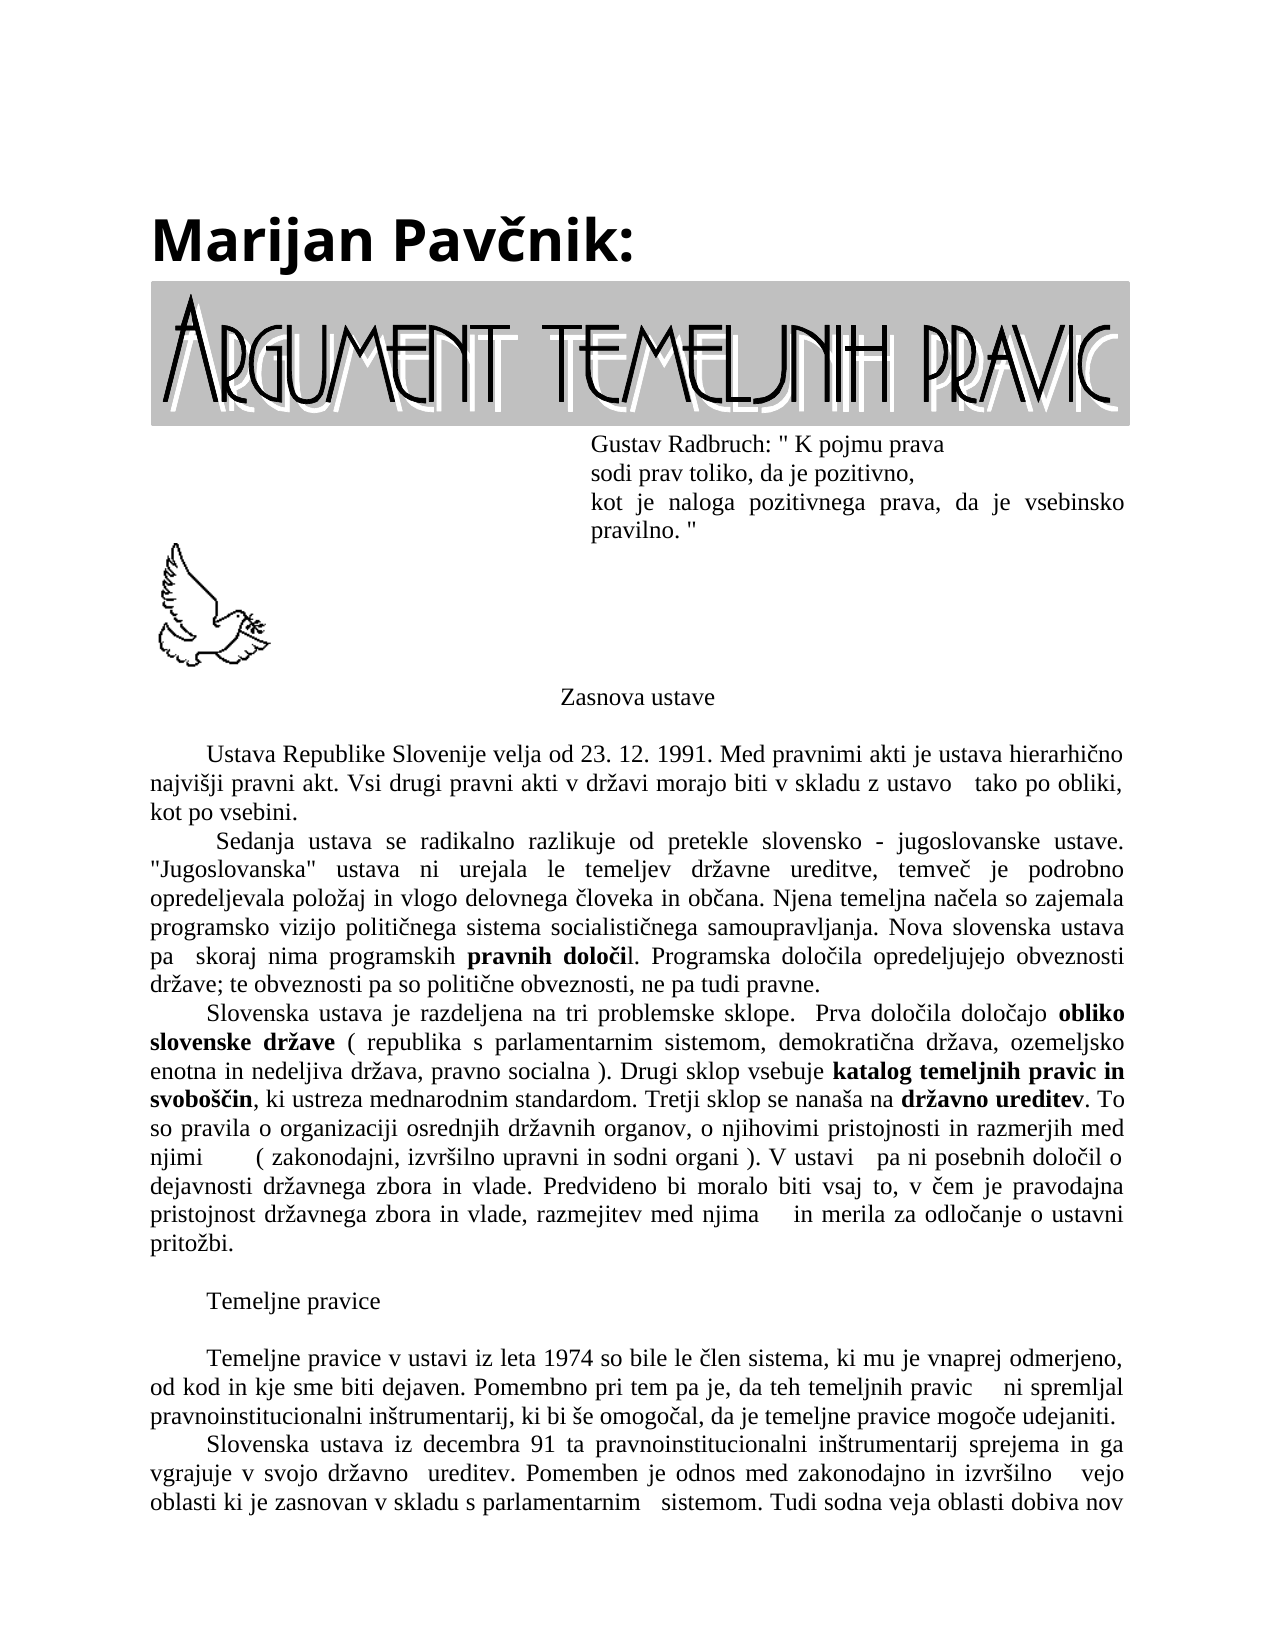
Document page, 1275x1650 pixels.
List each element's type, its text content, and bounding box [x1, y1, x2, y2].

text Ustava Republike Slovenije velja od 23. 12. 1991. Med pravnimi akti je ustava hierarhično najvišji pravni akt. Vsi drugi pravni akti v državi morajo biti v skladu z ustavo tako po obliki, kot po vsebini. [150, 739, 1125, 826]
text sodi prav toliko, da je pozitivno, [591, 458, 1125, 487]
text Gustav Radbruch: " K pojmu prava [591, 429, 1125, 458]
picture [150, 543, 276, 682]
text Marijan Pavčnik: [150, 199, 1125, 279]
text Slovenska ustava je razdeljena na tri problemske sklope. Prva določila določajo obliko slovenske države ( republika s parlamentarnim sistemom, demokratična država, ozemeljsko enotna in nedeljiva država, pravno socialna ). Drugi sklop vsebuje katalog temeljnih pravic in svoboščin, ki ustreza mednarodnim standardom. Tretji sklop se nanaša na državno ureditev. To so pravila o organizaciji osrednjih državnih organov, o njihovimi pristojnosti in razmerjih med njimi ( zakonodajni, izvršilno upravni in sodni organi ). V ustavi pa ni posebnih določil o dejavnosti državnega zbora in vlade. Predvideno bi moralo biti vsaj to, v čem je pravodajna pristojnost državnega zbora in vlade, razmejitev med njima in merila za odločanje o ustavni pritožbi. [150, 998, 1125, 1257]
text Zasnova ustave [150, 682, 1125, 711]
text kot je naloga pozitivnega prava, da je vsebinsko pravilno. " [591, 487, 1125, 544]
text Sedanja ustava se radikalno razlikuje od pretekle slovensko - jugoslovanske ustave. "Jugoslovanska" ustava ni urejala le temeljev državne ureditve, temveč je podrobno opredeljevala položaj in vlogo delovnega človeka in občana. Njena temeljna načela so zajemala programsko vizijo političnega sistema socialističnega samoupravljanja. Nova slovenska ustava pa skoraj nima programskih pravnih določil. Programska določila opredeljujejo obveznosti države; te obveznosti pa so politične obveznosti, ne pa tudi pravne. [150, 826, 1125, 998]
text Slovenska ustava iz decembra 91 ta pravnoinstitucionalni inštrumentarij sprejema in ga vgrajuje v svojo državno ureditev. Pomemben je odnos med zakonodajno in izvršilno vejo oblasti ki je zasnovan v skladu s parlamentarnim sistemom. Tudi sodna veja oblasti dobiva nov [150, 1429, 1125, 1516]
text Temeljne pravice v ustavi iz leta 1974 so bile le člen sistema, ki mu je vnaprej odmerjeno, od kod in kje sme biti dejaven. Pomembno pri tem pa je, da teh temeljnih pravic ni spremljal pravnoinstitucionalni inštrumentarij, ki bi še omogočal, da je temeljne pravice mogoče udejaniti. [150, 1343, 1125, 1429]
text Temeljne pravice [150, 1286, 1125, 1314]
